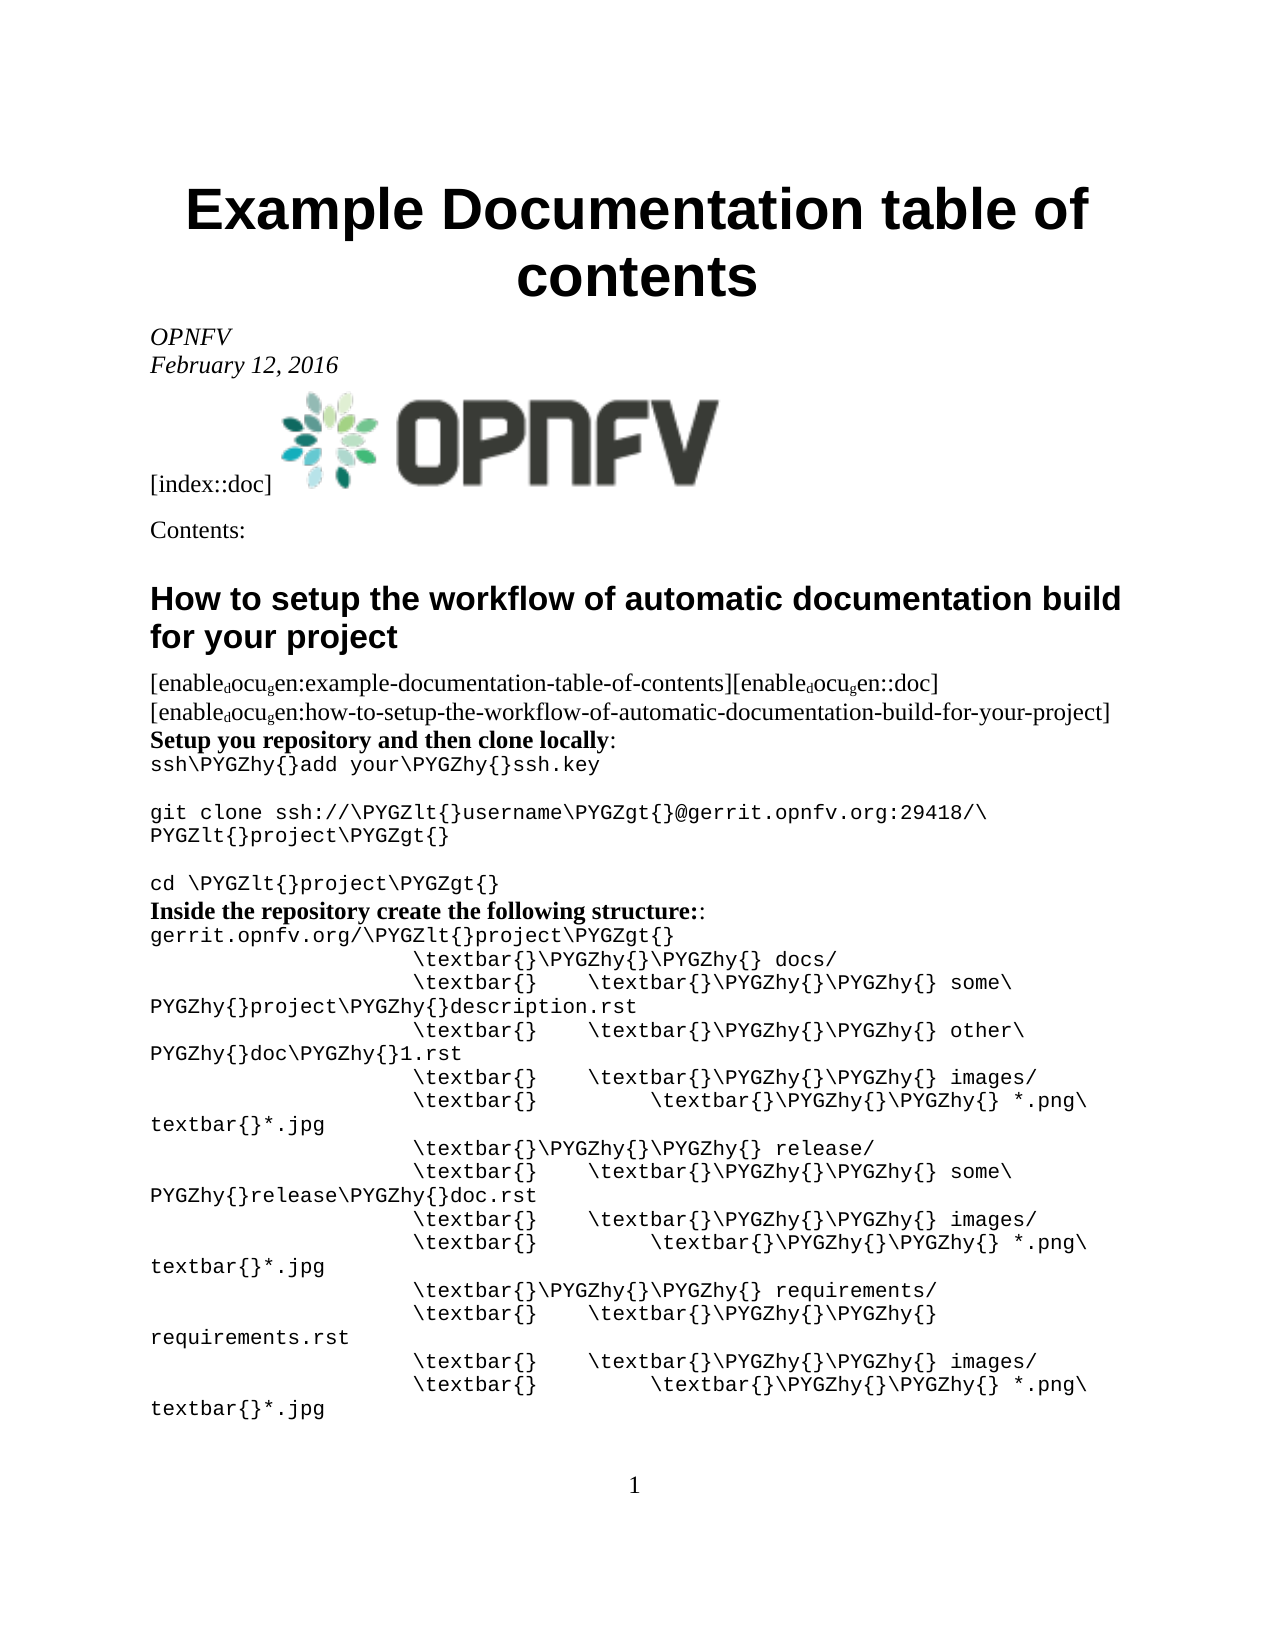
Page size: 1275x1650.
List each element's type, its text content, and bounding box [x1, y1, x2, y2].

text \textbar{}\PYGZhy{}\PYGZhy{} docs/ [150, 949, 1125, 972]
text \textbar{} \textbar{}\PYGZhy{}\PYGZhy{} images/ [150, 1067, 1125, 1091]
text \textbar{}\PYGZhy{}\PYGZhy{} release/ [150, 1138, 1125, 1161]
text \textbar{} \textbar{}\PYGZhy{}\PYGZhy{} some\PYGZhy{}project\PYGZhy{}description.rst [150, 972, 1125, 1019]
text \textbar{}\PYGZhy{}\PYGZhy{} requirements/ [150, 1280, 1125, 1303]
text \textbar{} \textbar{}\PYGZhy{}\PYGZhy{} images/ [150, 1351, 1125, 1374]
text \textbar{} \textbar{}\PYGZhy{}\PYGZhy{} *.png\textbar{}*.jpg [150, 1091, 1125, 1138]
text gerrit.opnfv.org/\PYGZlt{}project\PYGZgt{} [150, 925, 1125, 949]
text \textbar{} \textbar{}\PYGZhy{}\PYGZhy{} *.png\textbar{}*.jpg [150, 1374, 1125, 1422]
text Inside the repository create the following structure:: [150, 896, 1125, 925]
text [index::doc] [150, 388, 1125, 498]
text \textbar{} \textbar{}\PYGZhy{}\PYGZhy{} some\PYGZhy{}release\PYGZhy{}doc.rst [150, 1161, 1125, 1209]
text \textbar{} \textbar{}\PYGZhy{}\PYGZhy{} other\PYGZhy{}doc\PYGZhy{}1.rst [150, 1019, 1125, 1067]
text Contents: [150, 516, 1125, 544]
text \textbar{} \textbar{}\PYGZhy{}\PYGZhy{} images/ [150, 1209, 1125, 1232]
text \textbar{} \textbar{}\PYGZhy{}\PYGZhy{} *.png\textbar{}*.jpg [150, 1232, 1125, 1280]
text [enabledocugen:example-documentation-table-of-contents][enabledocugen::doc][enabledocugen:how-to-setup-the-workflow-of-automatic-documentation-build-for-your-project] Setup you repository and then clone locally: [150, 668, 1125, 754]
text OPNFV [150, 322, 1125, 350]
text git clone ssh://\PYGZlt{}username\PYGZgt{}@gerrit.opnfv.org:29418/\PYGZlt{}project\PYGZgt{} [150, 802, 1125, 849]
text ssh\PYGZhy{}add your\PYGZhy{}ssh.key [150, 754, 1125, 778]
text cd \PYGZlt{}project\PYGZgt{} [150, 873, 1125, 896]
text February 12, 2016 [150, 350, 1125, 379]
text \textbar{} \textbar{}\PYGZhy{}\PYGZhy{} requirements.rst [150, 1303, 1125, 1351]
subtitle How to setup the workflow of automatic documentation build for your project [150, 578, 1125, 656]
title Example Documentation table of contents [150, 175, 1125, 309]
picture [278, 388, 723, 493]
